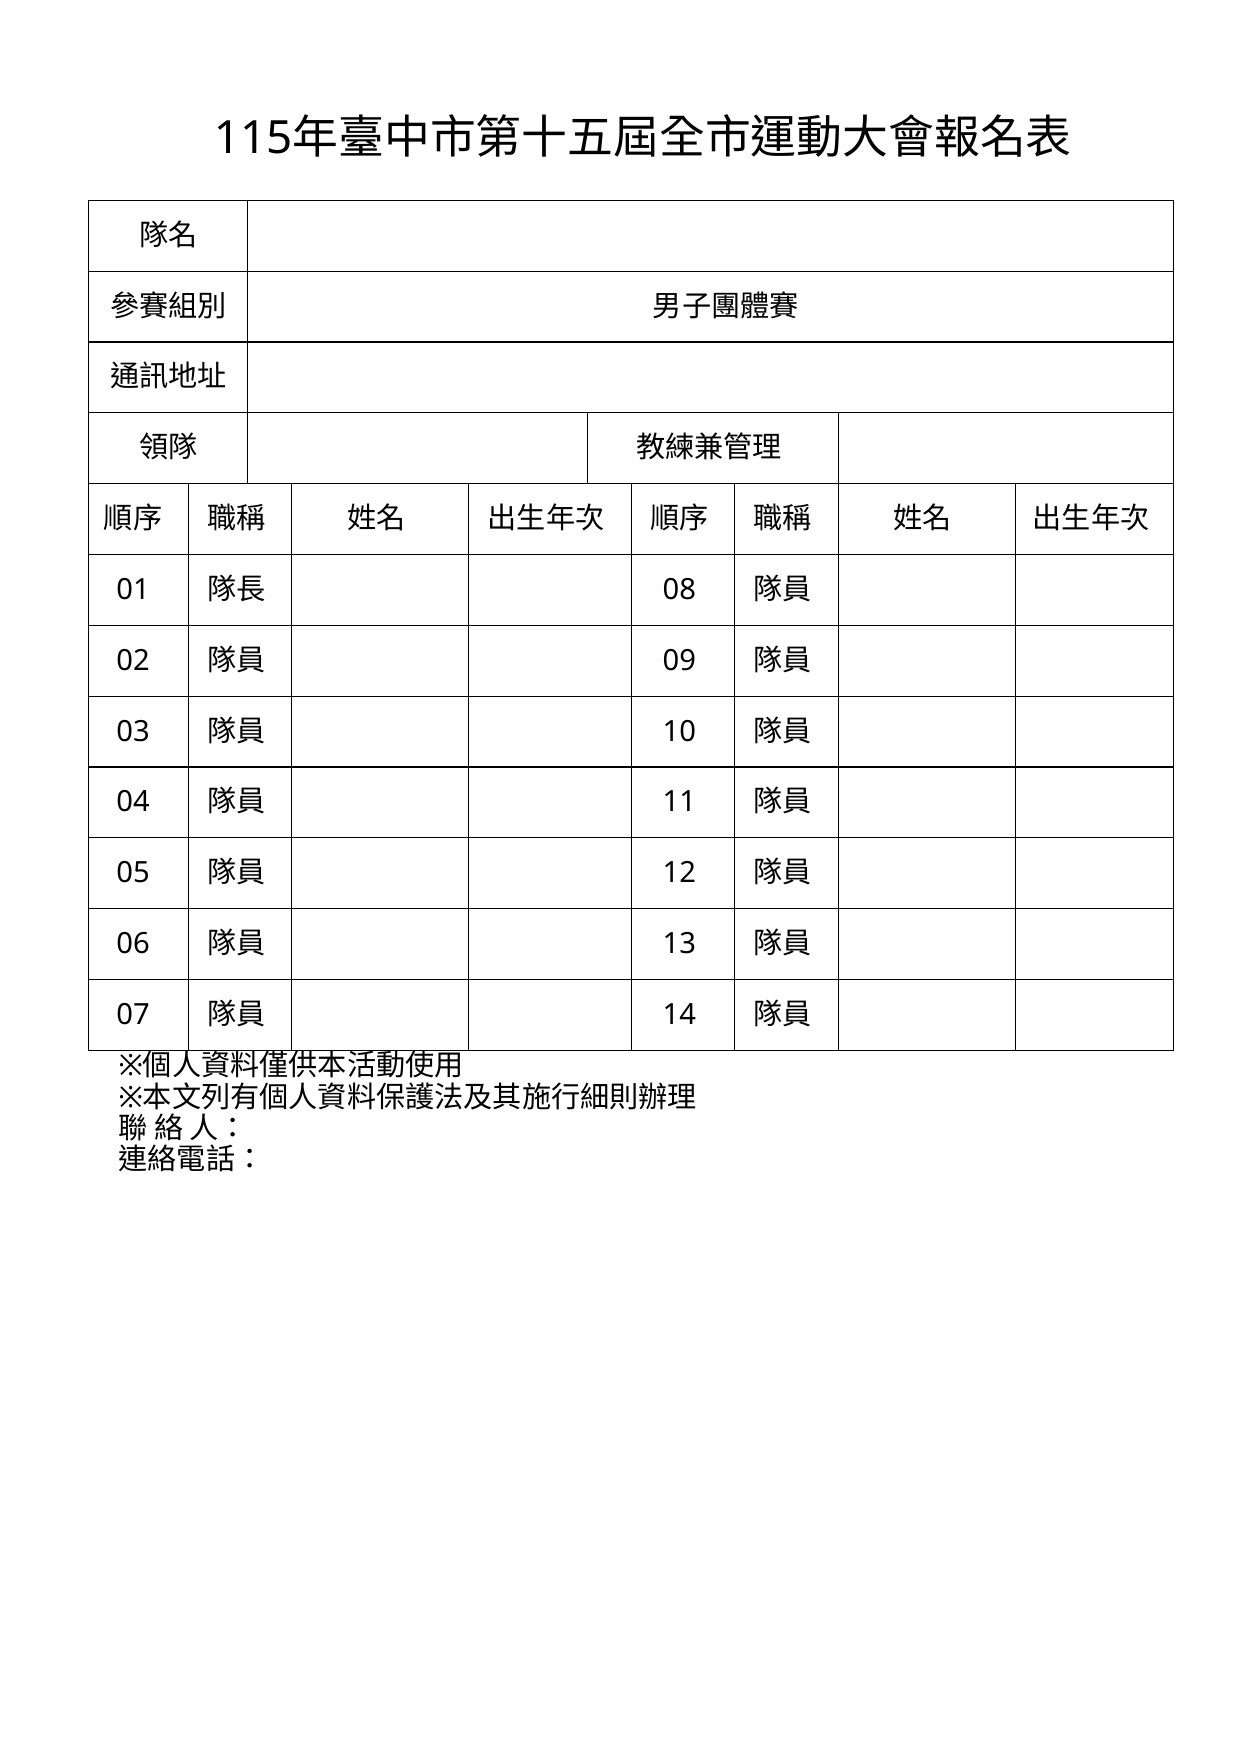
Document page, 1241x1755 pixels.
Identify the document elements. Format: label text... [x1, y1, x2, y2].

table_cell [469, 768, 631, 837]
table_cell 隊員 [735, 555, 838, 625]
table_cell [839, 768, 1015, 837]
table_cell [1016, 697, 1173, 766]
table_cell 男子團體賽 [248, 272, 1173, 341]
table_cell 隊員 [189, 697, 291, 766]
text ※本文列有個人資料保護法及其施行細則辦理 [118, 1082, 1167, 1113]
table_cell 職稱 [189, 484, 291, 554]
table_header 隊名 [89, 201, 247, 271]
table_cell [469, 697, 631, 766]
table_cell 通訊地址 [89, 343, 247, 412]
table_cell 隊員 [189, 838, 291, 908]
table_cell [839, 413, 1173, 483]
table_cell [248, 413, 587, 483]
table_cell [839, 697, 1015, 766]
table_cell 姓名 [292, 484, 468, 554]
table_cell 隊長 [189, 555, 291, 625]
table_cell 02 [89, 626, 188, 696]
table_cell 隊員 [189, 980, 291, 1050]
text ※個人資料僅供本活動使用 [118, 1051, 1167, 1082]
table_cell [292, 838, 468, 908]
table_cell [248, 343, 1173, 412]
table_cell 出生年次 [469, 484, 631, 554]
table_cell [1016, 626, 1173, 696]
table_cell [1016, 768, 1173, 837]
table_cell 10 [632, 697, 734, 766]
table_cell 09 [632, 626, 734, 696]
table_cell [1016, 980, 1173, 1050]
table_cell [839, 909, 1015, 979]
text 聯 絡 人： [118, 1113, 1167, 1144]
table_cell [469, 838, 631, 908]
table_cell 領隊 [89, 413, 247, 483]
table_cell [292, 697, 468, 766]
table_cell [839, 980, 1015, 1050]
table_cell 03 [89, 697, 188, 766]
table_cell 隊員 [735, 626, 838, 696]
table_cell 07 [89, 980, 188, 1050]
table_cell [1016, 909, 1173, 979]
table_cell 05 [89, 838, 188, 908]
table_cell 08 [632, 555, 734, 625]
table_cell 13 [632, 909, 734, 979]
table_cell 14 [632, 980, 734, 1050]
table_cell [839, 838, 1015, 908]
table_cell [469, 909, 631, 979]
table_cell 順序 [89, 484, 188, 554]
table_cell 06 [89, 909, 188, 979]
table_cell 隊員 [735, 980, 838, 1050]
table_cell 隊員 [735, 838, 838, 908]
table_cell [1016, 555, 1173, 625]
text 115年臺中市第十五屆全市運動大會報名表 [118, 100, 1167, 167]
table_cell [1016, 838, 1173, 908]
table_cell 11 [632, 768, 734, 837]
table_cell [839, 555, 1015, 625]
table_header [248, 201, 1173, 271]
table_cell 姓名 [839, 484, 1015, 554]
table_cell 隊員 [735, 909, 838, 979]
table_cell 04 [89, 768, 188, 837]
table_cell [292, 980, 468, 1050]
table_cell [469, 555, 631, 625]
table_cell 隊員 [735, 697, 838, 766]
table_cell 職稱 [735, 484, 838, 554]
table_cell [292, 626, 468, 696]
table_cell [292, 555, 468, 625]
table_cell [469, 626, 631, 696]
table_cell 參賽組別 [89, 272, 247, 341]
table_cell [839, 626, 1015, 696]
table_cell 教練兼管理 [588, 413, 838, 483]
table_cell 12 [632, 838, 734, 908]
table_cell 隊員 [735, 768, 838, 837]
table_cell 隊員 [189, 768, 291, 837]
table_cell [469, 980, 631, 1050]
text 連絡電話： [118, 1144, 1167, 1176]
table_cell [292, 909, 468, 979]
table_cell 隊員 [189, 626, 291, 696]
table_cell 隊員 [189, 909, 291, 979]
table_cell 順序 [632, 484, 734, 554]
table_cell 01 [89, 555, 188, 625]
table_cell 出生年次 [1016, 484, 1173, 554]
table_cell [292, 768, 468, 837]
